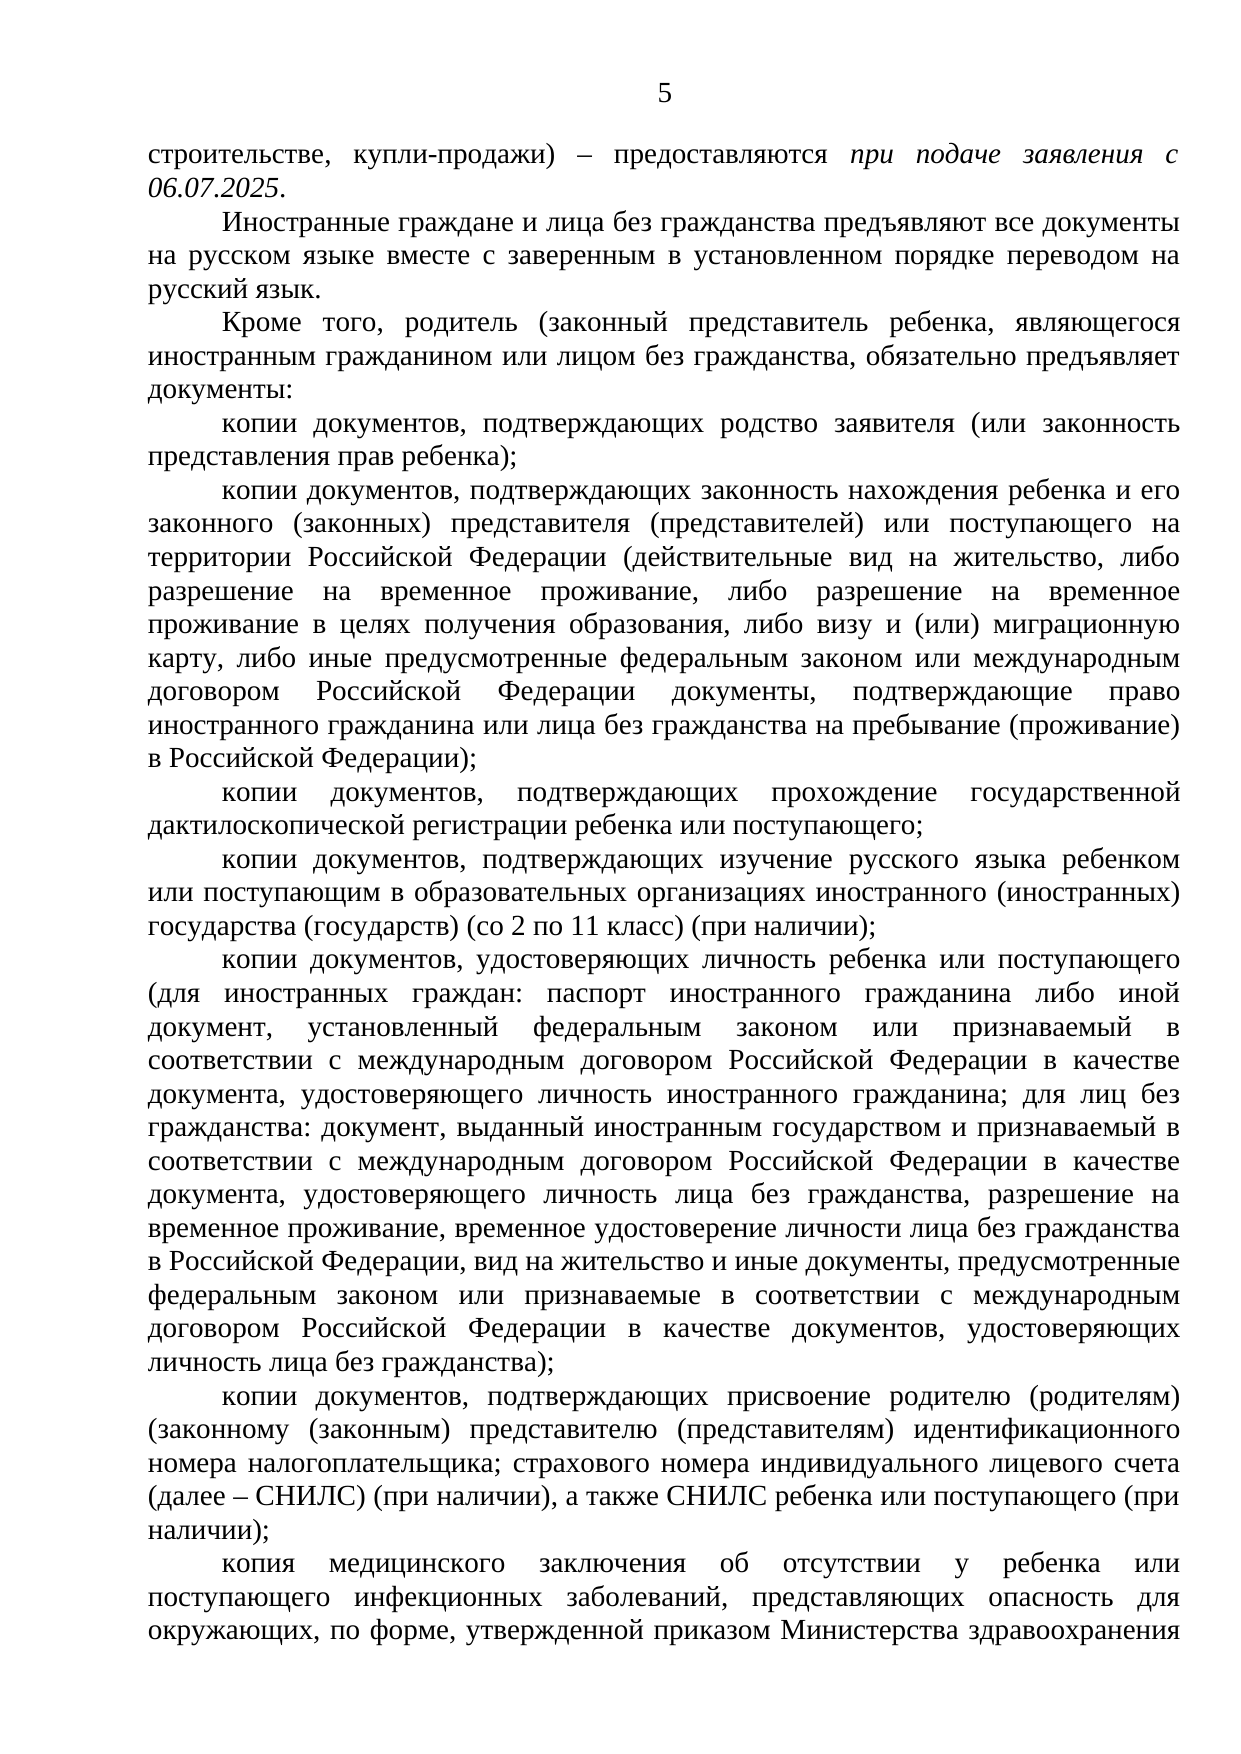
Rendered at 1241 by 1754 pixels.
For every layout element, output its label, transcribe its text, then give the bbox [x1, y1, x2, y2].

text копии документов, подтверждающих прохождение государственной дактилоскопической регистрации ребенка или поступающего; [148, 774, 1181, 841]
text копия медицинского заключения об отсутствии у ребенка или поступающего инфекционных заболеваний, представляющих опасность для окружающих, по форме, утвержденной приказом Министерства здравоохранения [148, 1545, 1181, 1646]
text Кроме того, родитель (законный представитель ребенка, являющегося иностранным гражданином или лицом без гражданства, обязательно предъявляет документы: [148, 304, 1181, 405]
text копии документов, подтверждающих присвоение родителю (родителям) (законному (законным) представителю (представителям) идентификационного номера налогоплательщика; страхового номера индивидуального лицевого счета (далее – СНИЛС) (при наличии), а также СНИЛС ребенка или поступающего (при наличии); [148, 1378, 1181, 1545]
text копии документов, удостоверяющих личность ребенка или поступающего (для иностранных граждан: паспорт иностранного гражданина либо иной документ, установленный федеральным законом или признаваемый в соответствии с международным договором Российской Федерации в качестве документа, удостоверяющего личность иностранного гражданина; для лиц без гражданства: документ, выданный иностранным государством и признаваемый в соответствии с международным договором Российской Федерации в качестве документа, удостоверяющего личность лица без гражданства, разрешение на временное проживание, временное удостоверение личности лица без гражданства в Российской Федерации, вид на жительство и иные документы, предусмотренные федеральным законом или признаваемые в соответствии с международным договором Российской Федерации в качестве документов, удостоверяющих личность лица без гражданства); [148, 942, 1181, 1378]
text Иностранные граждане и лица без гражданства предъявляют все документы на русском языке вместе с заверенным в установленном порядке переводом на русский язык. [148, 204, 1181, 304]
text копии документов, подтверждающих изучение русского языка ребенком или поступающим в образовательных организациях иностранного (иностранных) государства (государств) (со 2 по 11 класс) (при наличии); [148, 841, 1181, 942]
text строительстве, купли-продажи) – предоставляются при подаче заявления с 06.07.2025. [148, 137, 1181, 204]
text копии документов, подтверждающих родство заявителя (или законность представления прав ребенка); [148, 405, 1181, 472]
text копии документов, подтверждающих законность нахождения ребенка и его законного (законных) представителя (представителей) или поступающего на территории Российской Федерации (действительные вид на жительство, либо разрешение на временное проживание, либо разрешение на временное проживание в целях получения образования, либо визу и (или) миграционную карту, либо иные предусмотренные федеральным законом или международным договором Российской Федерации документы, подтверждающие право иностранного гражданина или лица без гражданства на пребывание (проживание) в Российской Федерации); [148, 472, 1181, 774]
